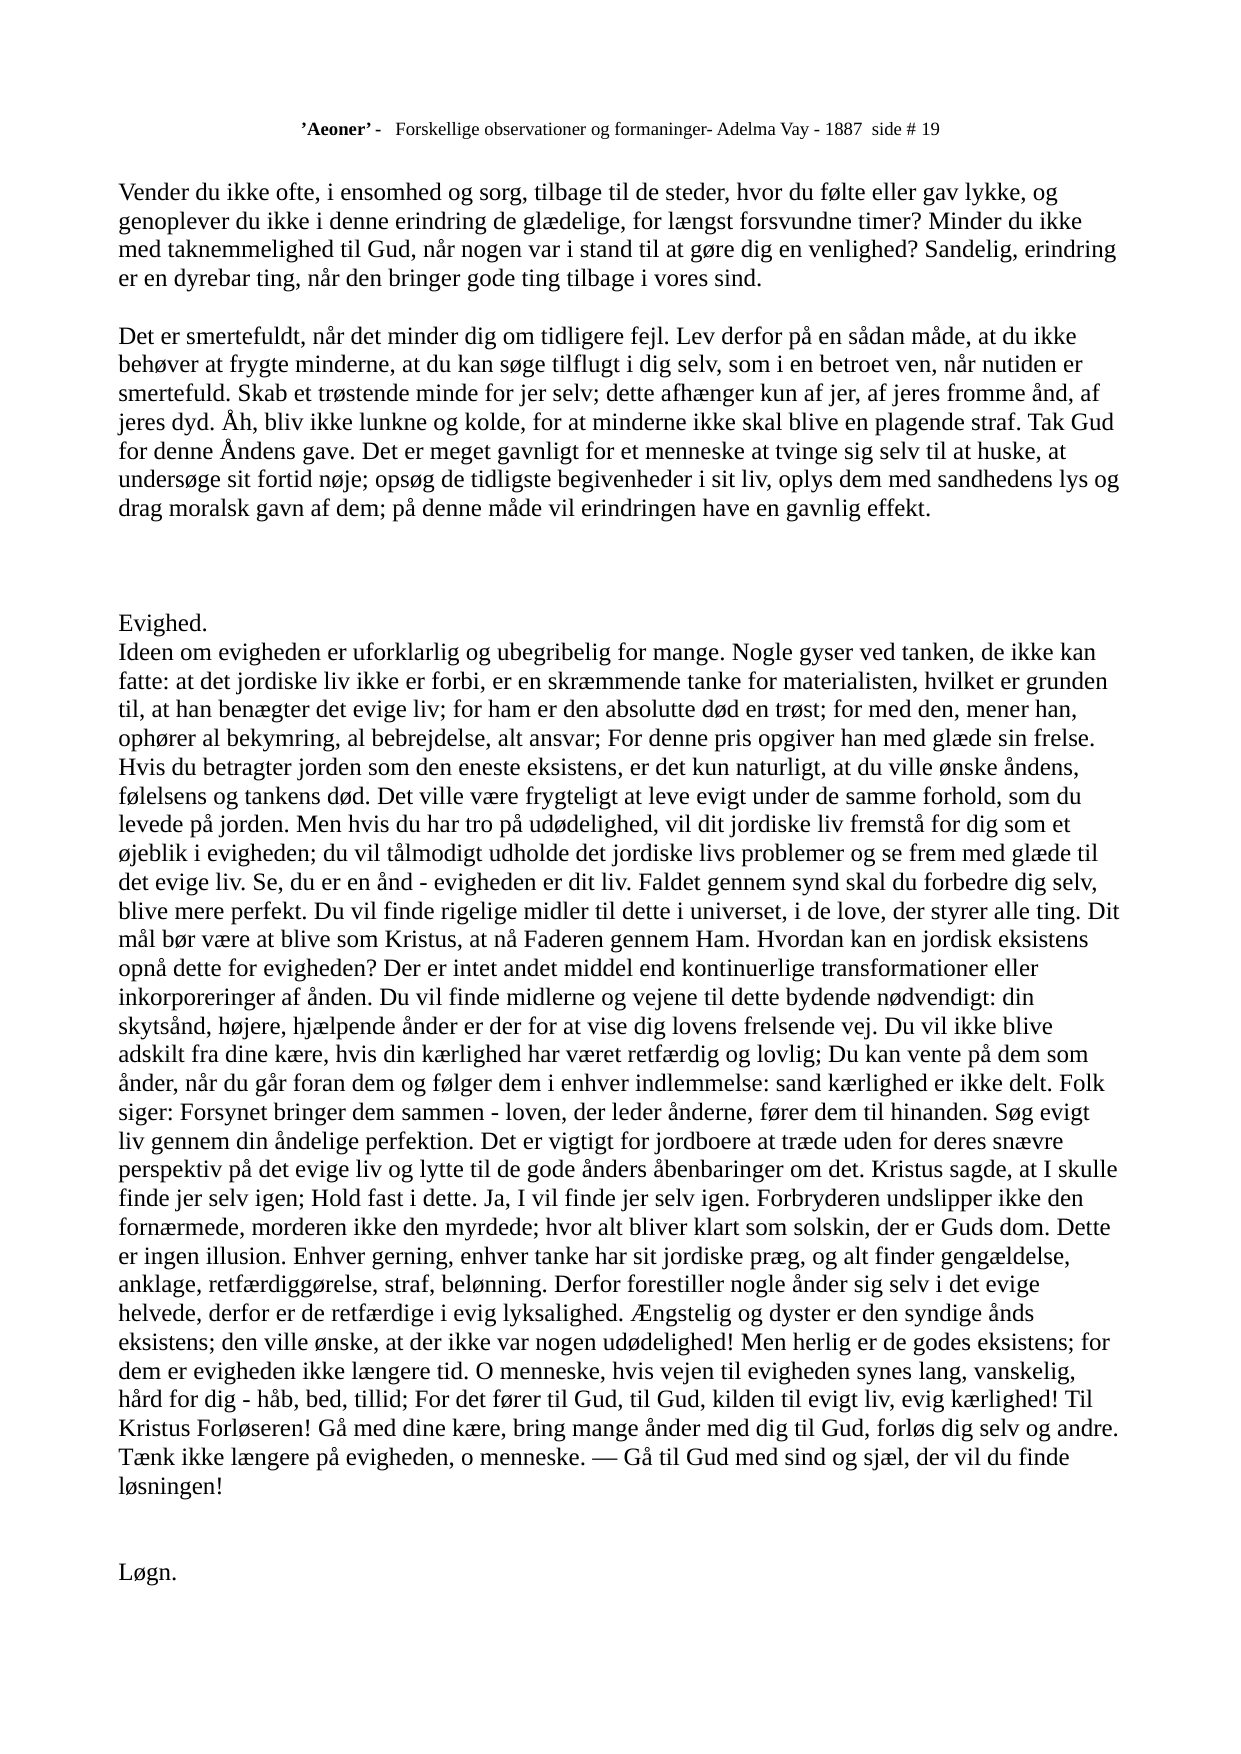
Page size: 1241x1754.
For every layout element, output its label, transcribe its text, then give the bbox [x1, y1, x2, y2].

text Evighed. [118, 608, 1122, 637]
text Ideen om evigheden er uforklarlig og ubegribelig for mange. Nogle gyser ved tanken, de ikke kan fatte: at det jordiske liv ikke er forbi, er en skræmmende tanke for materialisten, hvilket er grunden til, at han benægter det evige liv; for ham er den absolutte død en trøst; for med den, mener han, ophører al bekymring, al bebrejdelse, alt ansvar; For denne pris opgiver han med glæde sin frelse. Hvis du betragter jorden som den eneste eksistens, er det kun naturligt, at du ville ønske åndens, følelsens og tankens død. Det ville være frygteligt at leve evigt under de samme forhold, som du levede på jorden. Men hvis du har tro på udødelighed, vil dit jordiske liv fremstå for dig som et øjeblik i evigheden; du vil tålmodigt udholde det jordiske livs problemer og se frem med glæde til det evige liv. Se, du er en ånd - evigheden er dit liv. Faldet gennem synd skal du forbedre dig selv, blive mere perfekt. Du vil finde rigelige midler til dette i universet, i de love, der styrer alle ting. Dit mål bør være at blive som Kristus, at nå Faderen gennem Ham. Hvordan kan en jordisk eksistens opnå dette for evigheden? Der er intet andet middel end kontinuerlige transformationer eller inkorporeringer af ånden. Du vil finde midlerne og vejene til dette bydende nødvendigt: din skytsånd, højere, hjælpende ånder er der for at vise dig lovens frelsende vej. Du vil ikke blive adskilt fra dine kære, hvis din kærlighed har været retfærdig og lovlig; Du kan vente på dem som ånder, når du går foran dem og følger dem i enhver indlemmelse: sand kærlighed er ikke delt. Folk siger: Forsynet bringer dem sammen - loven, der leder ånderne, fører dem til hinanden. Søg evigt liv gennem din åndelige perfektion. Det er vigtigt for jordboere at træde uden for deres snævre perspektiv på det evige liv og lytte til de gode ånders åbenbaringer om det. Kristus sagde, at I skulle finde jer selv igen; Hold fast i dette. Ja, I vil finde jer selv igen. Forbryderen undslipper ikke den fornærmede, morderen ikke den myrdede; hvor alt bliver klart som solskin, der er Guds dom. Dette er ingen illusion. Enhver gerning, enhver tanke har sit jordiske præg, og alt finder gengældelse, anklage, retfærdiggørelse, straf, belønning. Derfor forestiller nogle ånder sig selv i det evige helvede, derfor er de retfærdige i evig lyksalighed. Ængstelig og dyster er den syndige ånds eksistens; den ville ønske, at der ikke var nogen udødelighed! Men herlig er de godes eksistens; for dem er evigheden ikke længere tid. O menneske, hvis vejen til evigheden synes lang, vanskelig, hård for dig - håb, bed, tillid; For det fører til Gud, til Gud, kilden til evigt liv, evig kærlighed! Til Kristus Forløseren! Gå med dine kære, bring mange ånder med dig til Gud, forløs dig selv og andre. Tænk ikke længere på evigheden, o menneske. — Gå til Gud med sind og sjæl, der vil du finde løsningen! [118, 637, 1122, 1499]
text Vender du ikke ofte, i ensomhed og sorg, tilbage til de steder, hvor du følte eller gav lykke, og genoplever du ikke i denne erindring de glædelige, for længst forsvundne timer? Minder du ikke med taknemmelighed til Gud, når nogen var i stand til at gøre dig en venlighed? Sandelig, erindring er en dyrebar ting, når den bringer gode ting tilbage i vores sind. [118, 177, 1122, 292]
text Det er smertefuldt, når det minder dig om tidligere fejl. Lev derfor på en sådan måde, at du ikke behøver at frygte minderne, at du kan søge tilflugt i dig selv, som i en betroet ven, når nutiden er smertefuld. Skab et trøstende minde for jer selv; dette afhænger kun af jer, af jeres fromme ånd, af jeres dyd. Åh, bliv ikke lunkne og kolde, for at minderne ikke skal blive en plagende straf. Tak Gud for denne Åndens gave. Det er meget gavnligt for et menneske at tvinge sig selv til at huske, at undersøge sit fortid nøje; opsøg de tidligste begivenheder i sit liv, oplys dem med sandhedens lys og drag moralsk gavn af dem; på denne måde vil erindringen have en gavnlig effekt. [118, 321, 1122, 522]
text Løgn. [118, 1557, 1122, 1586]
